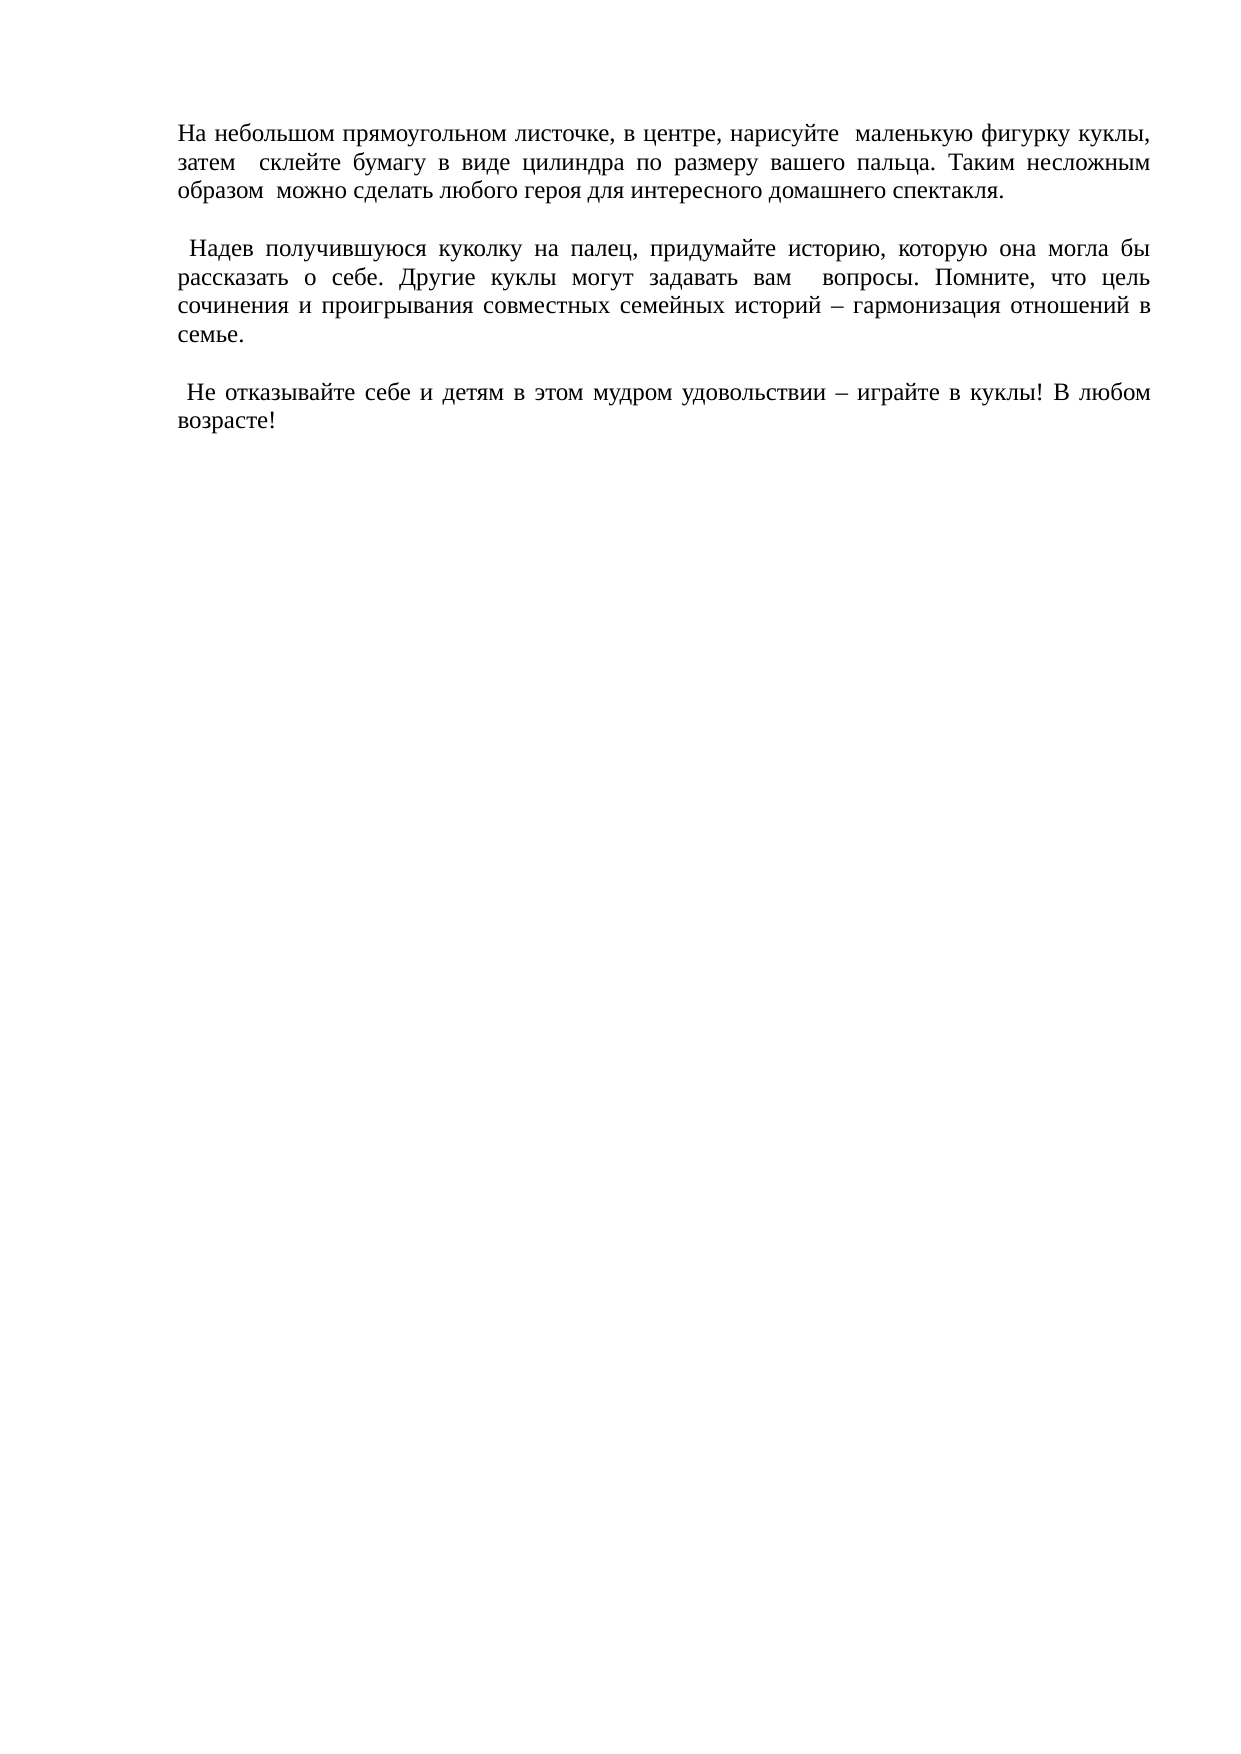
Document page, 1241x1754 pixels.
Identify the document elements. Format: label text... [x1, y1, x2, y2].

text Надев получившуюся куколку на палец, придумайте историю, которую она могла бы рассказать о себе. Другие куклы могут задавать вам вопросы. Помните, что цель сочинения и проигрывания совместных семейных историй – гармонизация отношений в семье. [177, 233, 1152, 348]
text На небольшом прямоугольном листочке, в центре, нарисуйте маленькую фигурку куклы, затем склейте бумагу в виде цилиндра по размеру вашего пальца. Таким несложным образом можно сделать любого героя для интересного домашнего спектакля. [177, 118, 1152, 204]
text Не отказывайте себе и детям в этом мудром удовольствии – играйте в куклы! В любом возрасте! [177, 377, 1152, 434]
